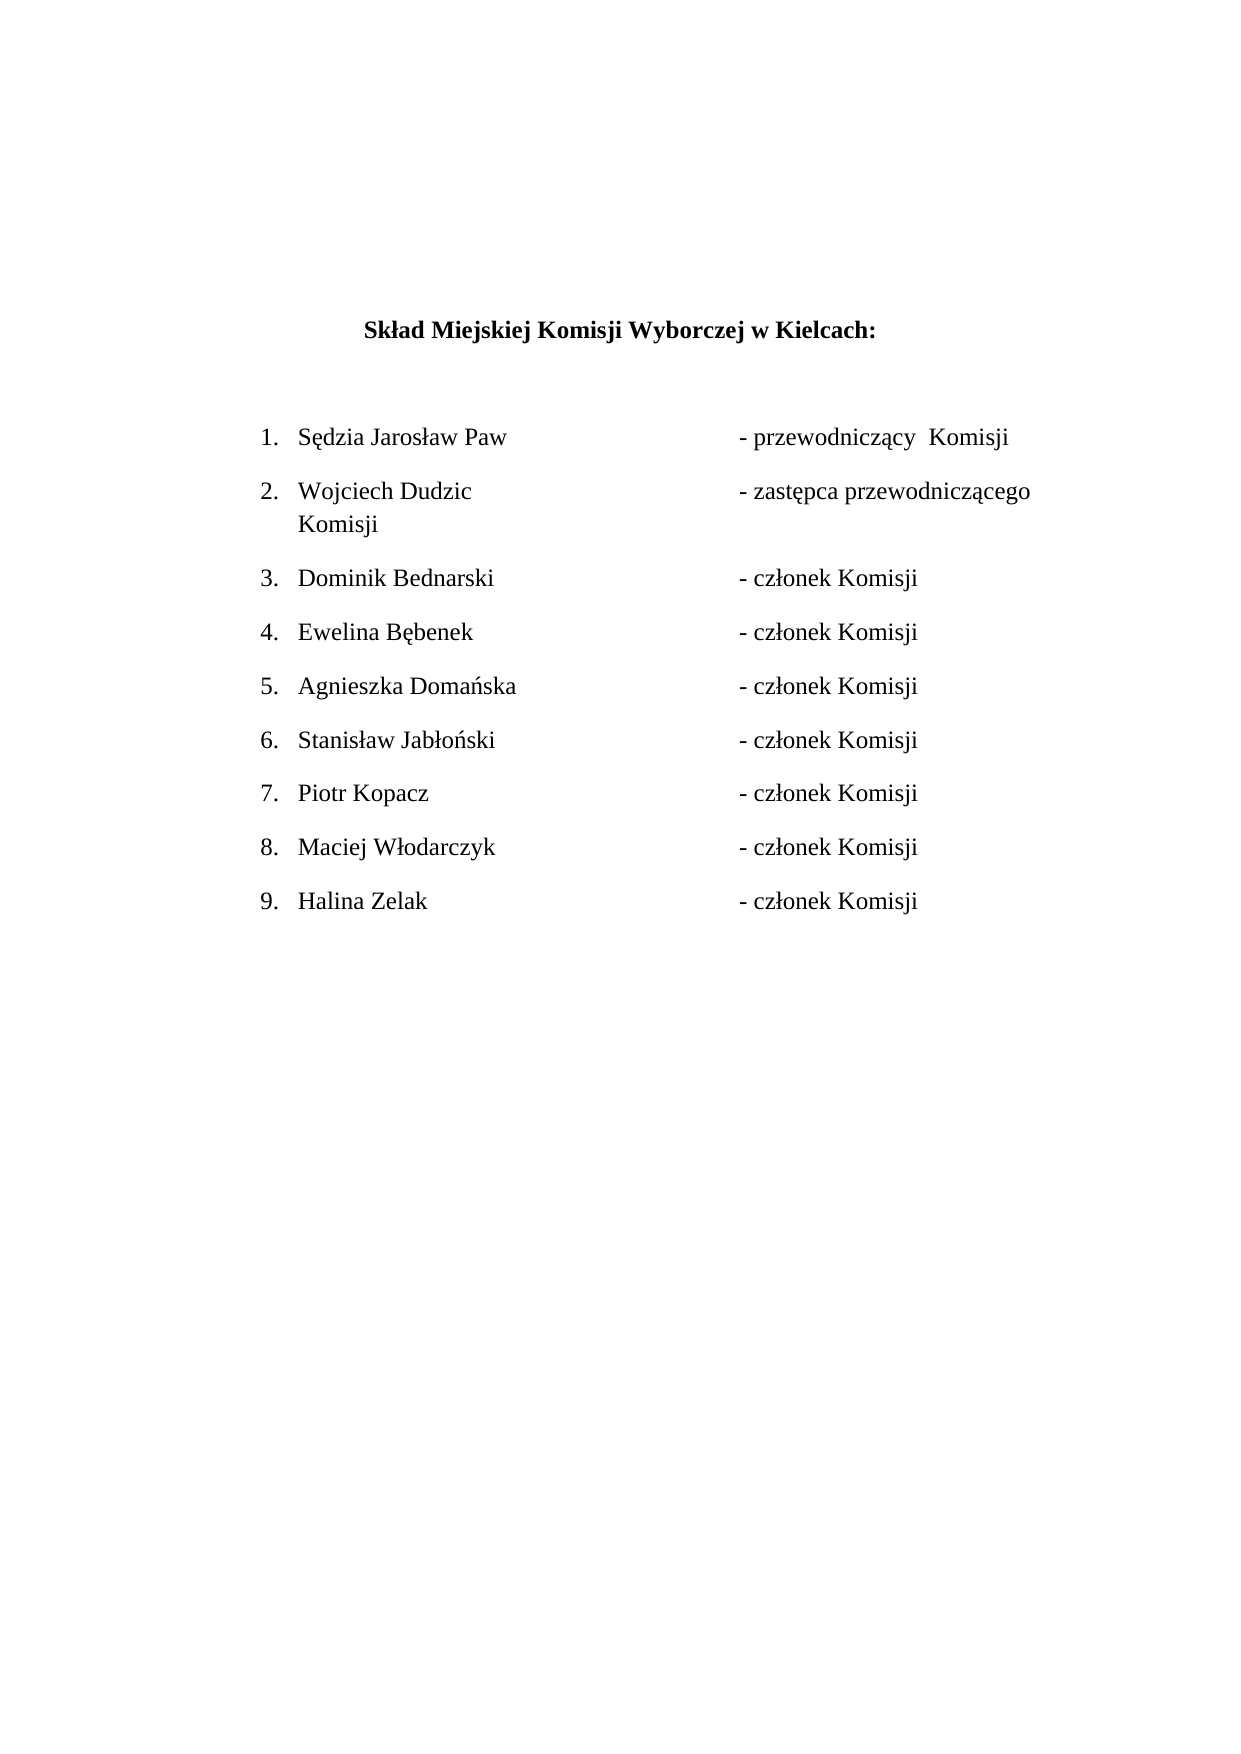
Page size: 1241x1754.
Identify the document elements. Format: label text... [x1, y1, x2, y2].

list Piotr Kopacz - członek Komisji [260, 778, 1093, 807]
list Ewelina Bębenek - członek Komisji [260, 617, 1093, 646]
list Maciej Włodarczyk - członek Komisji [260, 832, 1093, 861]
list Halina Zelak - członek Komisji [260, 886, 1093, 915]
text Skład Miejskiej Komisji Wyborczej w Kielcach: [148, 315, 1093, 343]
list Wojciech Dudzic - zastępca przewodniczącego Komisji [260, 476, 1093, 538]
list Dominik Bednarski - członek Komisji [260, 563, 1093, 592]
list Agnieszka Domańska - członek Komisji [260, 671, 1093, 699]
list Sędzia Jarosław Paw - przewodniczący Komisji [260, 422, 1093, 451]
list Stanisław Jabłoński - członek Komisji [260, 725, 1093, 753]
